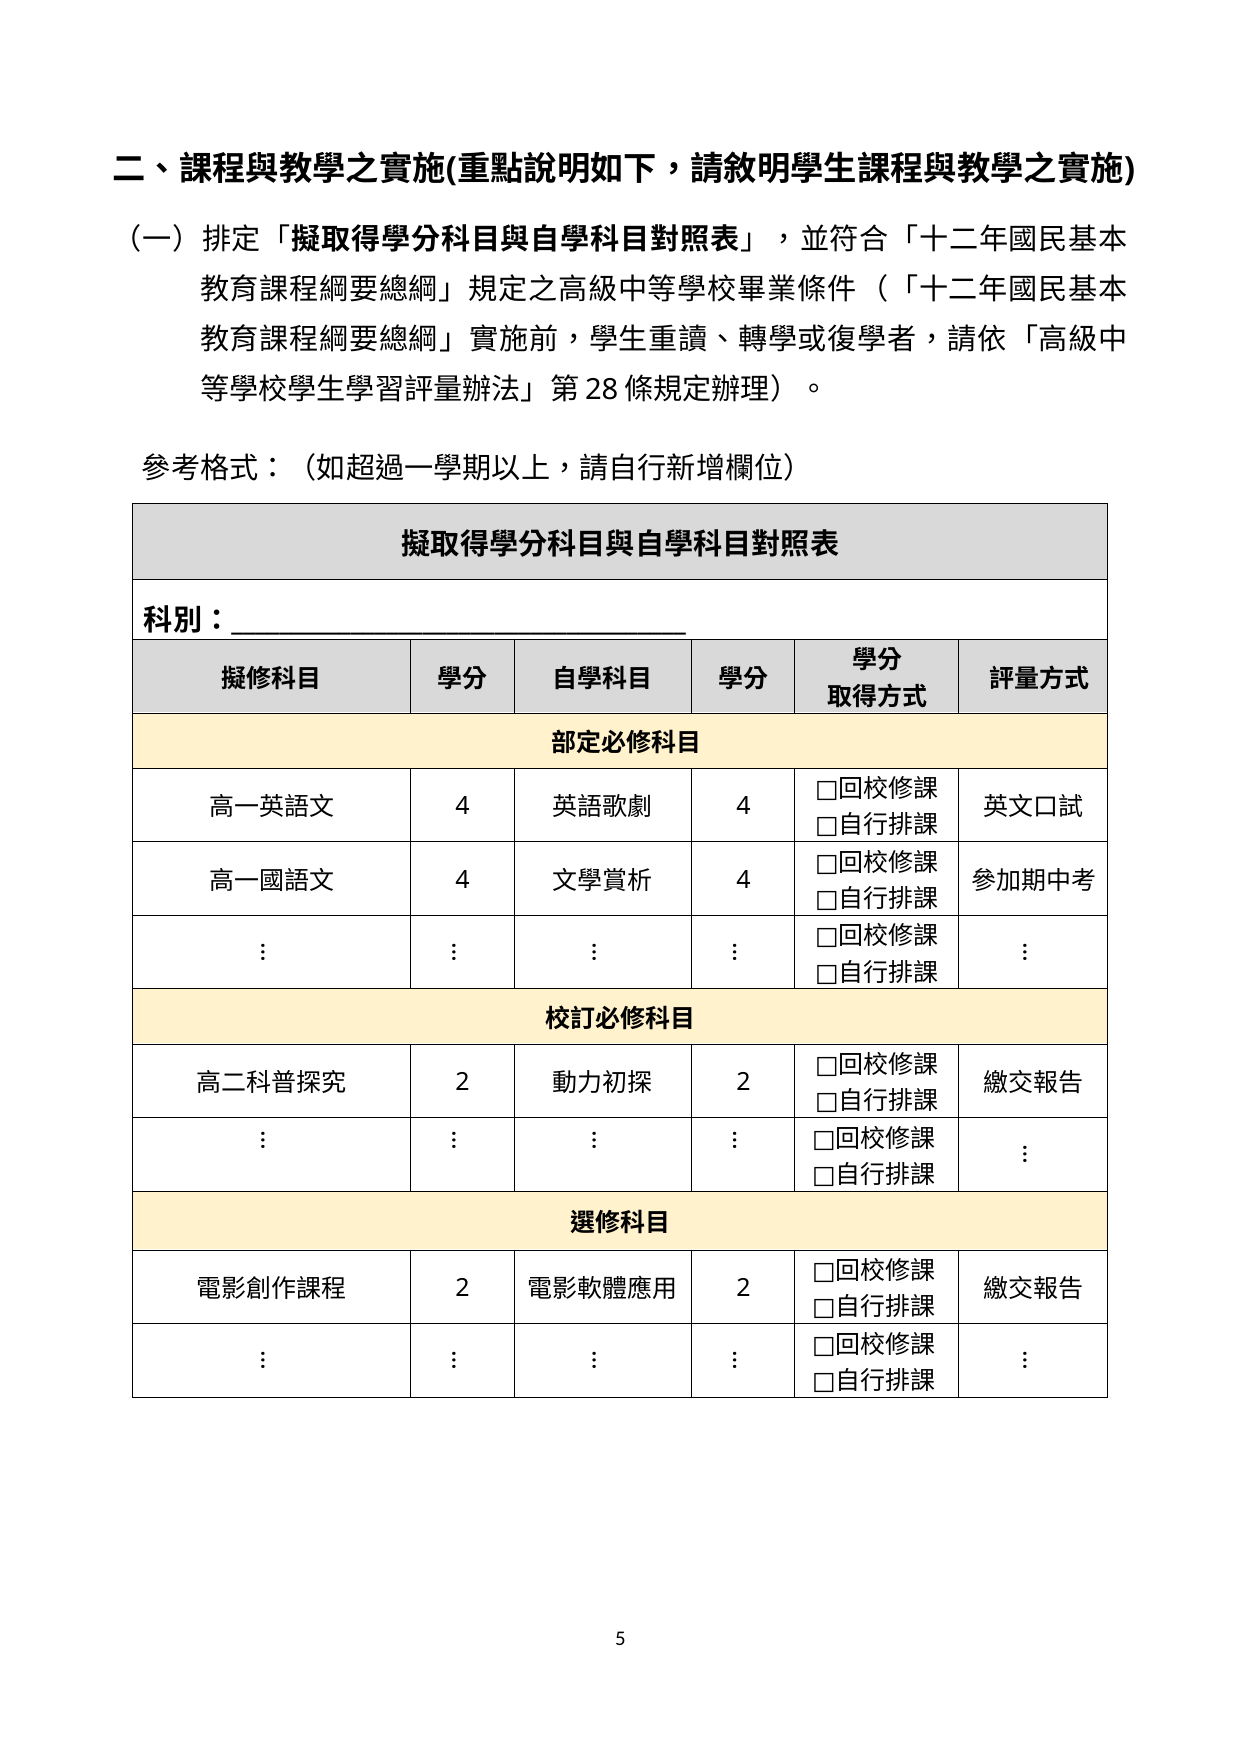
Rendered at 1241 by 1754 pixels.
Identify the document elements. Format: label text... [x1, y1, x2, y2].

table_cell 自學科目 [515, 640, 691, 712]
text （一）排定「擬取得學分科目與自學科目對照表」，並符合「十二年國民基本教育課程綱要總綱」規定之高級中等學校畢業條件（「十二年國民基本教育課程綱要總綱」實施前，學生重讀、轉學或復學者，請依「高級中等學校學生學習評量辦法」第28條規定辦理）。 [112, 209, 1128, 409]
table_cell … [959, 1118, 1107, 1191]
table_cell 參加期中考 [959, 842, 1107, 915]
table_cell 英文口試 [959, 769, 1107, 841]
table_cell 高一國語文 [133, 842, 410, 915]
table_cell 擬修科目 [133, 640, 410, 712]
table_cell 科別：______________________________________ [133, 580, 1107, 639]
table_cell 4 [692, 769, 794, 841]
table_cell 動力初探 [515, 1045, 691, 1117]
table_cell □回校修課 □自行排課 [795, 769, 958, 841]
table_cell … [692, 916, 794, 988]
table_cell 選修科目 [133, 1192, 1107, 1249]
table_cell □回校修課 □自行排課 [795, 1251, 958, 1323]
table_cell 英語歌劇 [515, 769, 691, 841]
table_cell … [692, 1324, 794, 1397]
table_cell 學分 [411, 640, 514, 712]
subtitle 二、課程與教學之實施(重點說明如下，請敘明學生課程與教學之實施) [112, 140, 1146, 190]
table_cell □回校修課 □自行排課 [795, 1118, 958, 1191]
table_cell … [959, 916, 1107, 988]
table_cell 高二科普探究 [133, 1045, 410, 1117]
table_cell □回校修課 □自行排課 [795, 842, 958, 915]
table_cell 4 [692, 842, 794, 915]
table_cell … [692, 1118, 794, 1191]
table_cell 學分 取得方式 [795, 640, 958, 712]
table_cell □回校修課 □自行排課 [795, 916, 958, 988]
table_cell … [959, 1324, 1107, 1397]
table_cell 電影軟體應用 [515, 1251, 691, 1323]
table_cell … [411, 1118, 514, 1191]
table_cell … [515, 1324, 691, 1397]
table_cell … [133, 916, 410, 988]
table_cell 2 [692, 1251, 794, 1323]
table_cell … [411, 916, 514, 988]
table_cell 2 [411, 1251, 514, 1323]
table_cell 2 [411, 1045, 514, 1117]
table_cell … [515, 1118, 691, 1191]
text 參考格式：（如超過一學期以上，請自行新增欄位） [142, 428, 1128, 503]
table_cell 4 [411, 842, 514, 915]
table_cell 電影創作課程 [133, 1251, 410, 1323]
table_cell 部定必修科目 [133, 714, 1107, 768]
table_cell 學分 [692, 640, 794, 712]
table_cell □回校修課 □自行排課 [795, 1324, 958, 1397]
table_cell 4 [411, 769, 514, 841]
table_cell 文學賞析 [515, 842, 691, 915]
table_cell 評量方式 [959, 640, 1107, 712]
table_cell … [133, 1324, 410, 1397]
table_cell 高一英語文 [133, 769, 410, 841]
table_cell 校訂必修科目 [133, 989, 1107, 1043]
table_cell □回校修課 □自行排課 [795, 1045, 958, 1117]
table_cell 繳交報告 [959, 1045, 1107, 1117]
table_cell … [133, 1118, 410, 1191]
table_cell 繳交報告 [959, 1251, 1107, 1323]
table_header 擬取得學分科目與自學科目對照表 [133, 504, 1107, 579]
table_cell 2 [692, 1045, 794, 1117]
table_cell … [515, 916, 691, 988]
table_cell … [411, 1324, 514, 1397]
